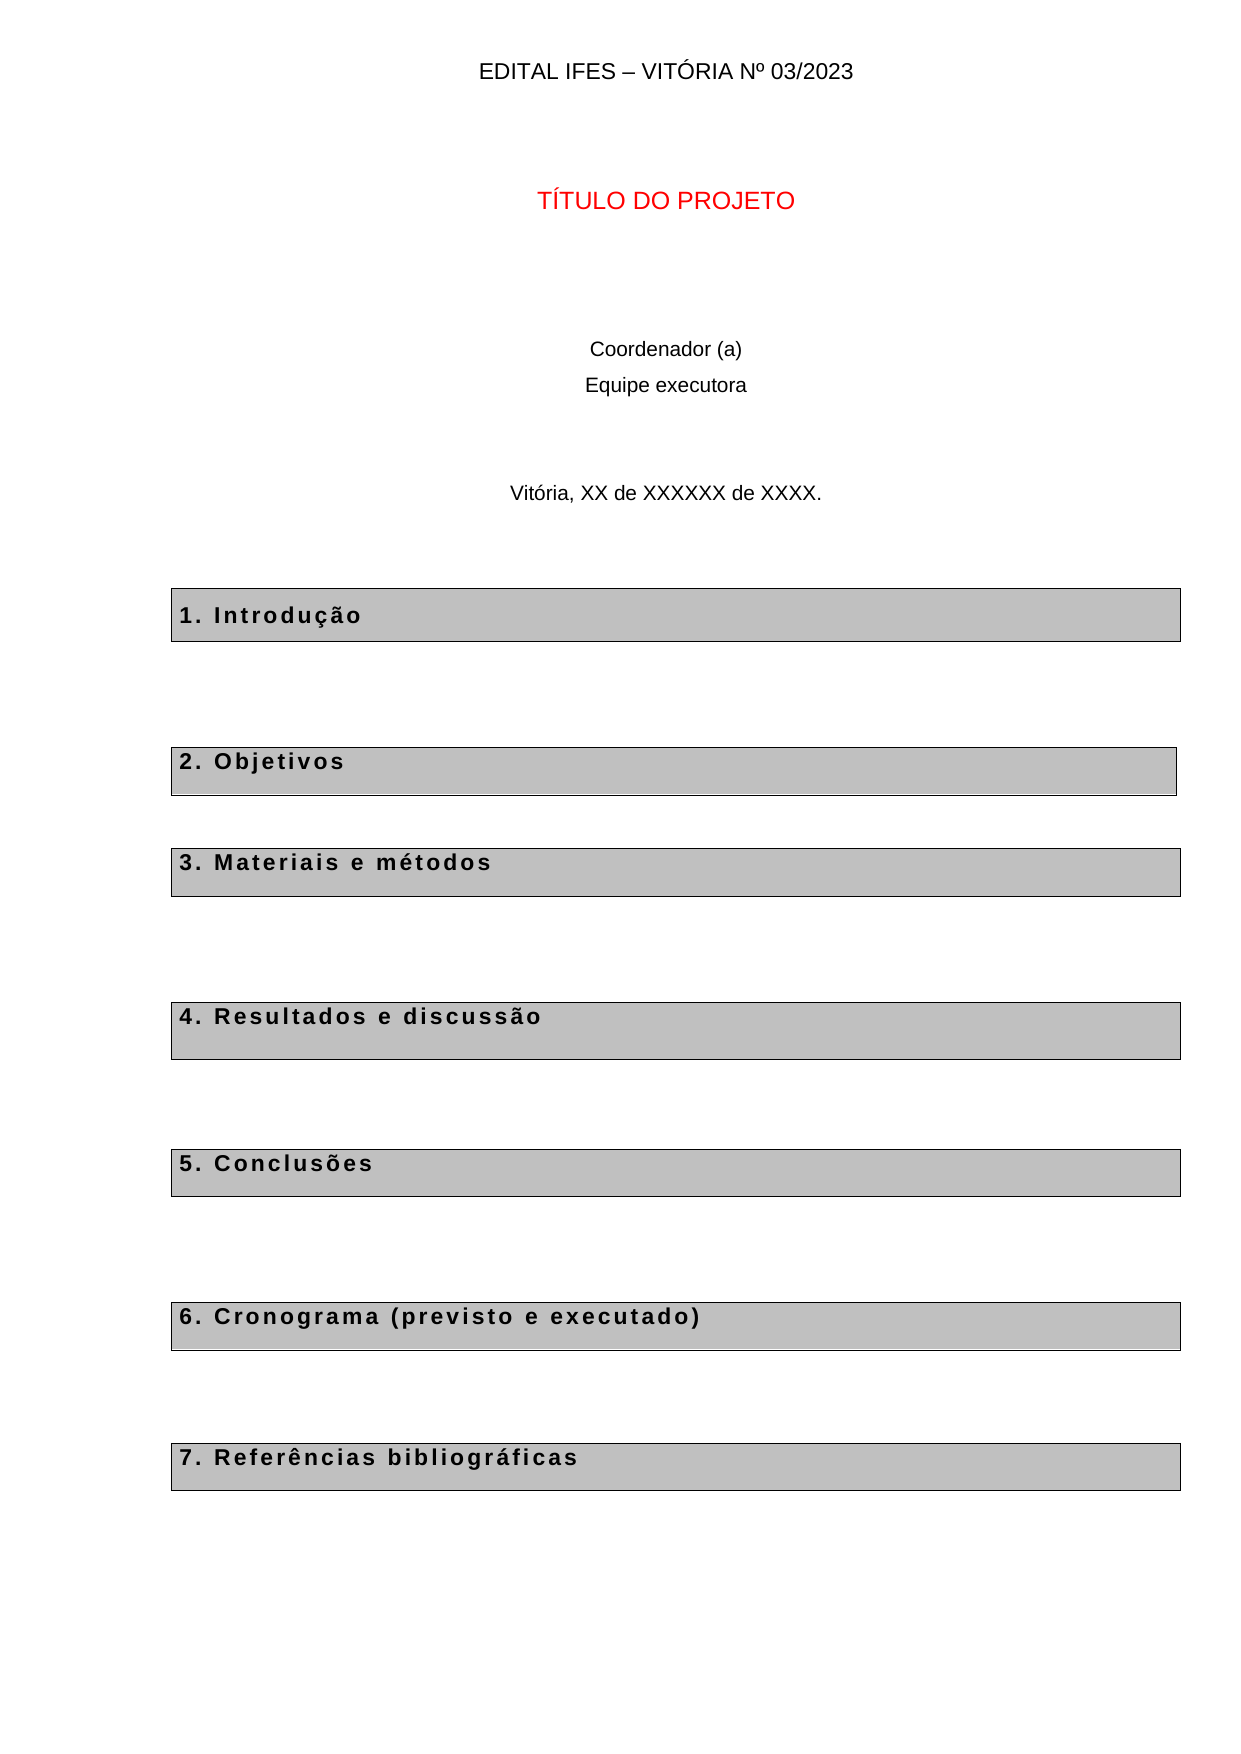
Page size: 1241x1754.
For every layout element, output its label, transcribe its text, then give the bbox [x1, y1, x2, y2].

text EDITAL IFES – VITÓRIA Nº 03/2023 [164, 58, 1167, 85]
text Vitória, XX de XXXXXX de XXXX. [164, 481, 1167, 504]
table_header 6. Cronograma (previsto e executado) [172, 1303, 1180, 1349]
text Equipe executora [164, 373, 1167, 397]
text TÍTULO DO PROJETO [164, 186, 1167, 214]
table_header 3. Materiais e métodos [172, 849, 1180, 896]
text Coordenador (a) [164, 337, 1167, 361]
table_header 1. Introdução [172, 589, 1180, 641]
table_header 2. Objetivos [172, 748, 1176, 794]
table_header 5. Conclusões [172, 1150, 1180, 1196]
table_header 7. Referências bibliográficas [172, 1444, 1180, 1490]
table_header 4. Resultados e discussão [172, 1003, 1180, 1059]
